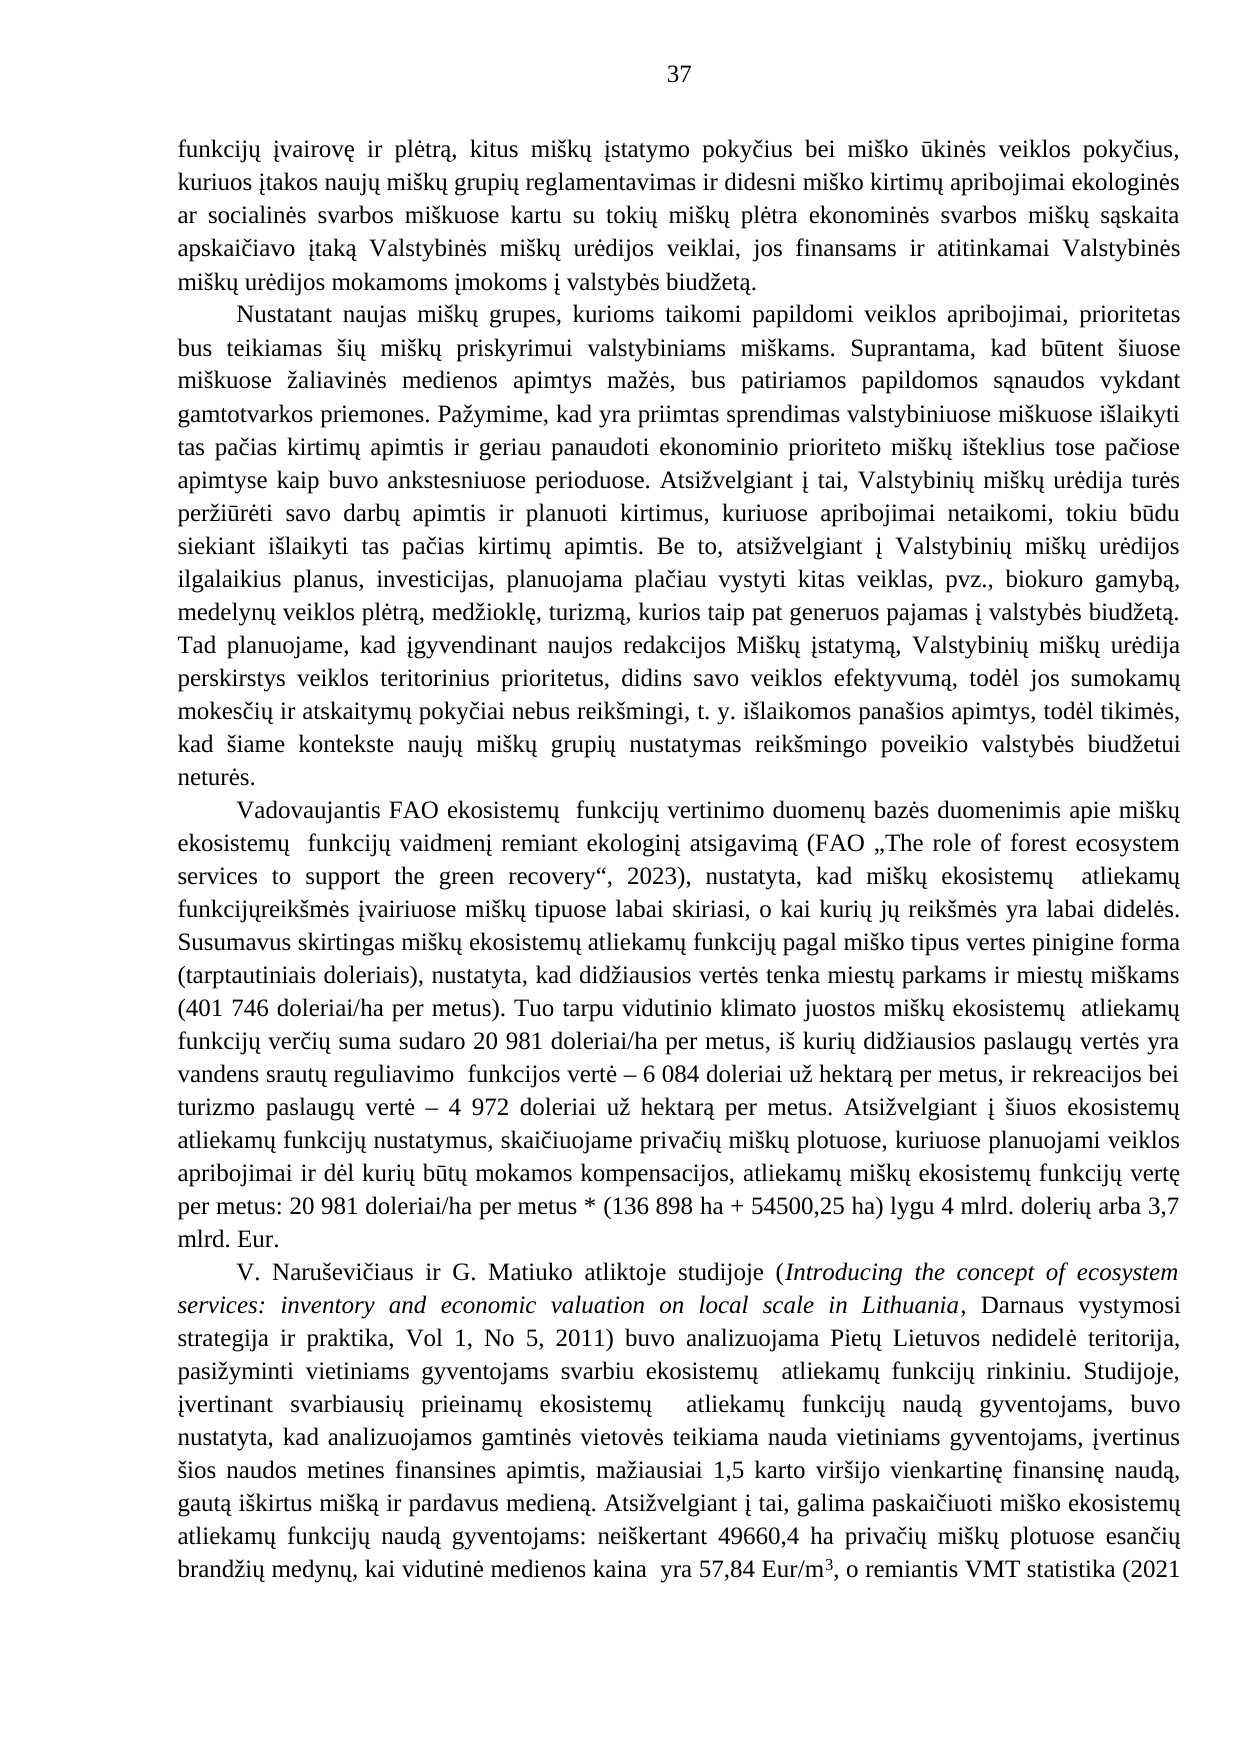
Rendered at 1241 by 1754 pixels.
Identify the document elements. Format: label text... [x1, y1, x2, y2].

text Vadovaujantis FAO ekosistemų funkcijų vertinimo duomenų bazės duomenimis apie miškų ekosistemų funkcijų vaidmenį remiant ekologinį atsigavimą (FAO „The role of forest ecosystem services to support the green recovery“, 2023), nustatyta, kad miškų ekosistemų atliekamų funkcijųreikšmės įvairiuose miškų tipuose labai skiriasi, o kai kurių jų reikšmės yra labai didelės. Susumavus skirtingas miškų ekosistemų atliekamų funkcijų pagal miško tipus vertes pinigine forma (tarptautiniais doleriais), nustatyta, kad didžiausios vertės tenka miestų parkams ir miestų miškams (401 746 doleriai/ha per metus). Tuo tarpu vidutinio klimato juostos miškų ekosistemų atliekamų funkcijų verčių suma sudaro 20 981 doleriai/ha per metus, iš kurių didžiausios paslaugų vertės yra vandens srautų reguliavimo funkcijos vertė – 6 084 doleriai už hektarą per metus, ir rekreacijos bei turizmo paslaugų vertė – 4 972 doleriai už hektarą per metus. Atsižvelgiant į šiuos ekosistemų atliekamų funkcijų nustatymus, skaičiuojame privačių miškų plotuose, kuriuose planuojami veiklos apribojimai ir dėl kurių būtų mokamos kompensacijos, atliekamų miškų ekosistemų funkcijų vertę per metus: 20 981 doleriai/ha per metus * (136 898 ha + 54500,25 ha) lygu 4 mlrd. dolerių arba 3,7 mlrd. Eur. [177, 795, 1181, 1253]
text funkcijų įvairovę ir plėtrą, kitus miškų įstatymo pokyčius bei miško ūkinės veiklos pokyčius, kuriuos įtakos naujų miškų grupių reglamentavimas ir didesni miško kirtimų apribojimai ekologinės ar socialinės svarbos miškuose kartu su tokių miškų plėtra ekonominės svarbos miškų sąskaita apskaičiavo įtaką Valstybinės miškų urėdijos veiklai, jos finansams ir atitinkamai Valstybinės miškų urėdijos mokamoms įmokoms į valstybės biudžetą. [177, 134, 1181, 295]
text V. Naruševičiaus ir G. Matiuko atliktoje studijoje (Introducing the concept of ecosystem services: inventory and economic valuation on local scale in Lithuania, Darnaus vystymosi strategija ir praktika, Vol 1, No 5, 2011) buvo analizuojama Pietų Lietuvos nedidelė teritorija, pasižyminti vietiniams gyventojams svarbiu ekosistemų atliekamų funkcijų rinkiniu. Studijoje, įvertinant svarbiausių prieinamų ekosistemų atliekamų funkcijų naudą gyventojams, buvo nustatyta, kad analizuojamos gamtinės vietovės teikiama nauda vietiniams gyventojams, įvertinus šios naudos metines finansines apimtis, mažiausiai 1,5 karto viršijo vienkartinę finansinę naudą, gautą iškirtus mišką ir pardavus medieną. Atsižvelgiant į tai, galima paskaičiuoti miško ekosistemų atliekamų funkcijų naudą gyventojams: neiškertant 49660,4 ha privačių miškų plotuose esančių brandžių medynų, kai vidutinė medienos kaina yra 57,84 Eur/m3, o remiantis VMT statistika (2021 [177, 1257, 1181, 1583]
text Nustatant naujas miškų grupes, kurioms taikomi papildomi veiklos apribojimai, prioritetas bus teikiamas šių miškų priskyrimui valstybiniams miškams. Suprantama, kad būtent šiuose miškuose žaliavinės medienos apimtys mažės, bus patiriamos papildomos sąnaudos vykdant gamtotvarkos priemones. Pažymime, kad yra priimtas sprendimas valstybiniuose miškuose išlaikyti tas pačias kirtimų apimtis ir geriau panaudoti ekonominio prioriteto miškų išteklius tose pačiose apimtyse kaip buvo ankstesniuose perioduose. Atsižvelgiant į tai, Valstybinių miškų urėdija turės peržiūrėti savo darbų apimtis ir planuoti kirtimus, kuriuose apribojimai netaikomi, tokiu būdu siekiant išlaikyti tas pačias kirtimų apimtis. Be to, atsižvelgiant į Valstybinių miškų urėdijos ilgalaikius planus, investicijas, planuojama plačiau vystyti kitas veiklas, pvz., biokuro gamybą, medelynų veiklos plėtrą, medžioklę, turizmą, kurios taip pat generuos pajamas į valstybės biudžetą. Tad planuojame, kad įgyvendinant naujos redakcijos Miškų įstatymą, Valstybinių miškų urėdija perskirstys veiklos teritorinius prioritetus, didins savo veiklos efektyvumą, todėl jos sumokamų mokesčių ir atskaitymų pokyčiai nebus reikšmingi, t. y. išlaikomos panašios apimtys, todėl tikimės, kad šiame kontekste naujų miškų grupių nustatymas reikšmingo poveikio valstybės biudžetui neturės. [177, 299, 1181, 791]
